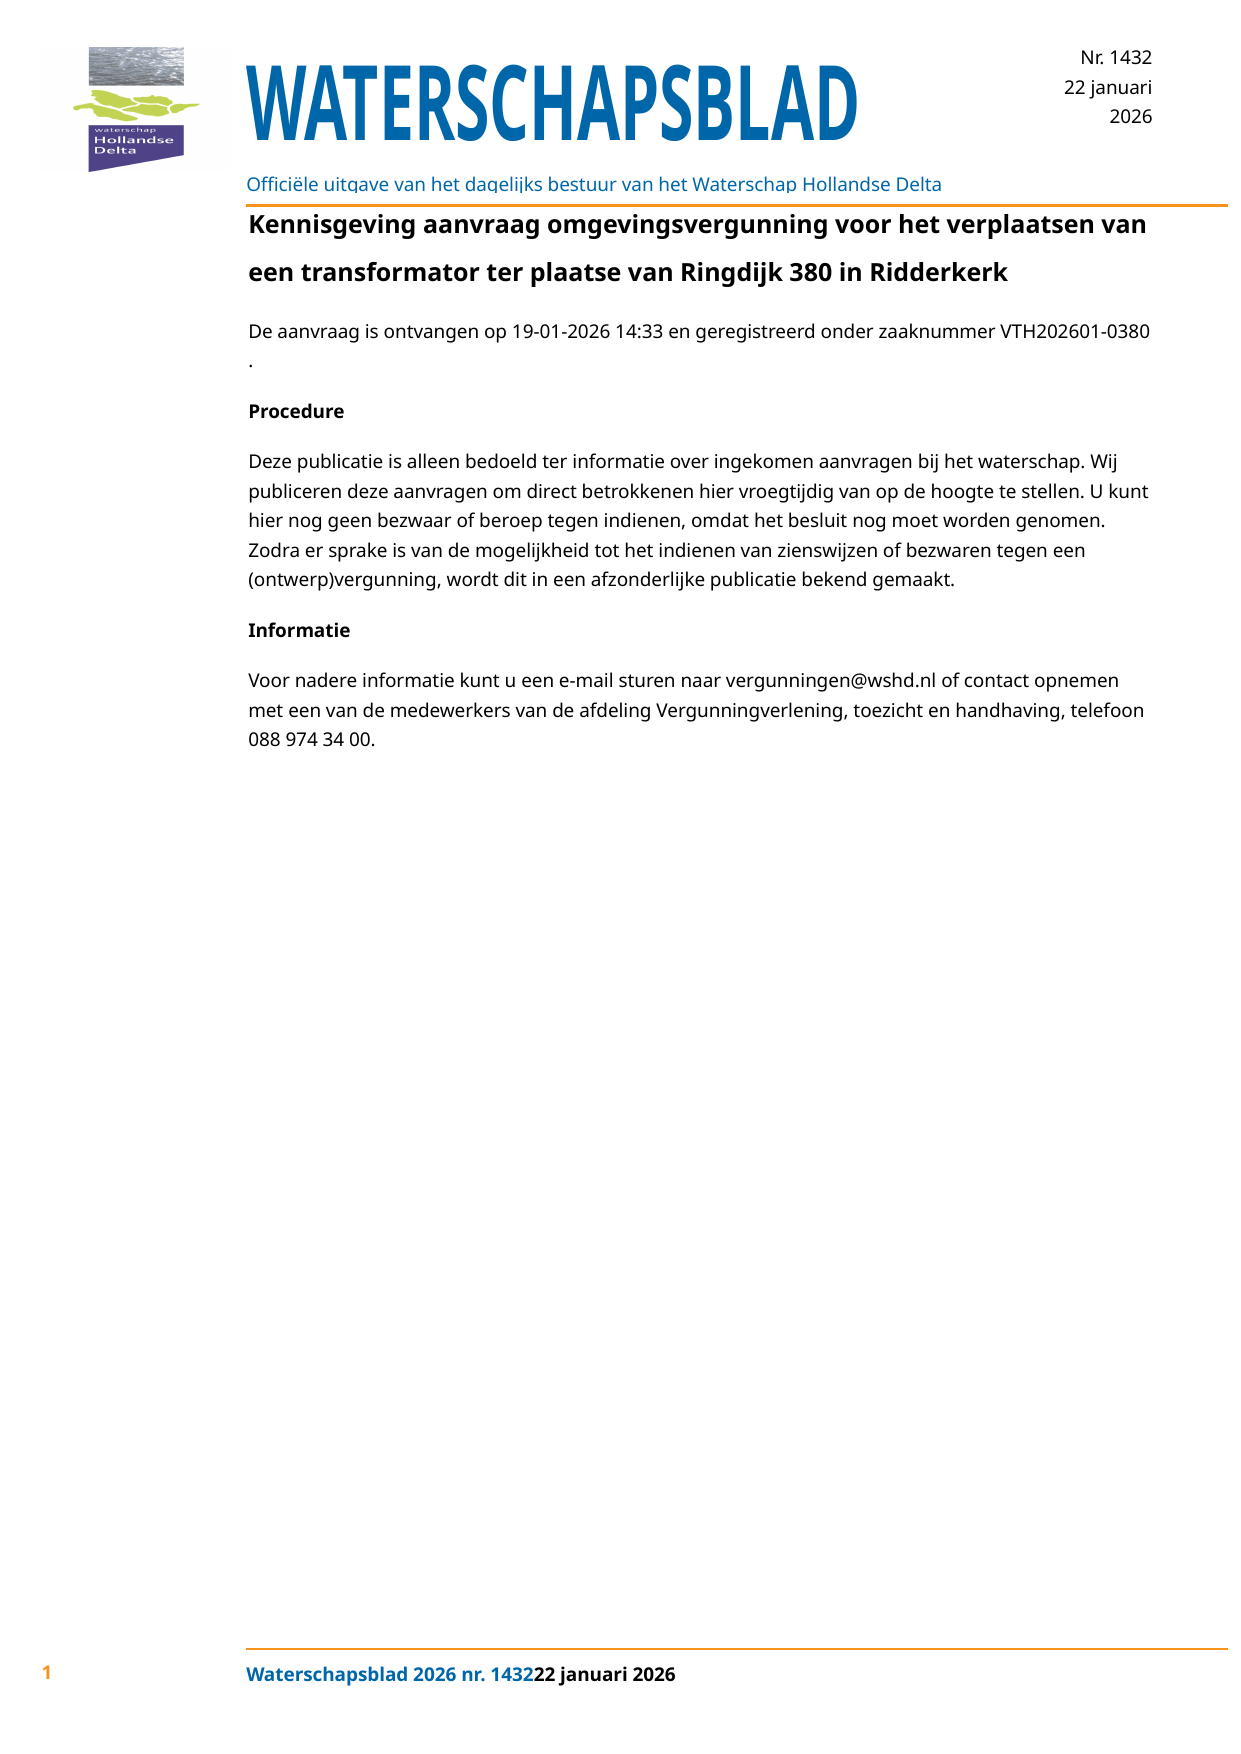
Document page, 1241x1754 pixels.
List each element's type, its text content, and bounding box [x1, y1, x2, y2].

text Kennisgeving aanvraag omgevingsvergunning voor het verplaatsen van een transformator ter plaatse van Ringdijk 380 in Ridderkerk [248, 207, 1152, 288]
picture [41, 47, 231, 172]
text De aanvraag is ontvangen op 19-01-2026 14:33 en geregistreerd onder zaaknummer VTH202601-0380 . [248, 318, 1152, 373]
text Informatie [248, 617, 1152, 643]
text Voor nadere informatie kunt u een e-mail sturen naar vergunningen@wshd.nl of contact opnemen met een van de medewerkers van de afdeling Vergunningverlening, toezicht en handhaving, telefoon 088 974 34 00. [248, 667, 1152, 752]
text Deze publicatie is alleen bedoeld ter informatie over ingekomen aanvragen bij het waterschap. Wij publiceren deze aanvragen om direct betrokkenen hier vroegtijdig van op de hoogte te stellen. U kunt hier nog geen bezwaar of beroep tegen indienen, omdat het besluit nog moet worden genomen. Zodra er sprake is van de mogelijkheid tot het indienen van zienswijzen of bezwaren tegen een (ontwerp)vergunning, wordt dit in een afzonderlijke publicatie bekend gemaakt. [248, 448, 1152, 592]
text Procedure [248, 398, 1152, 424]
